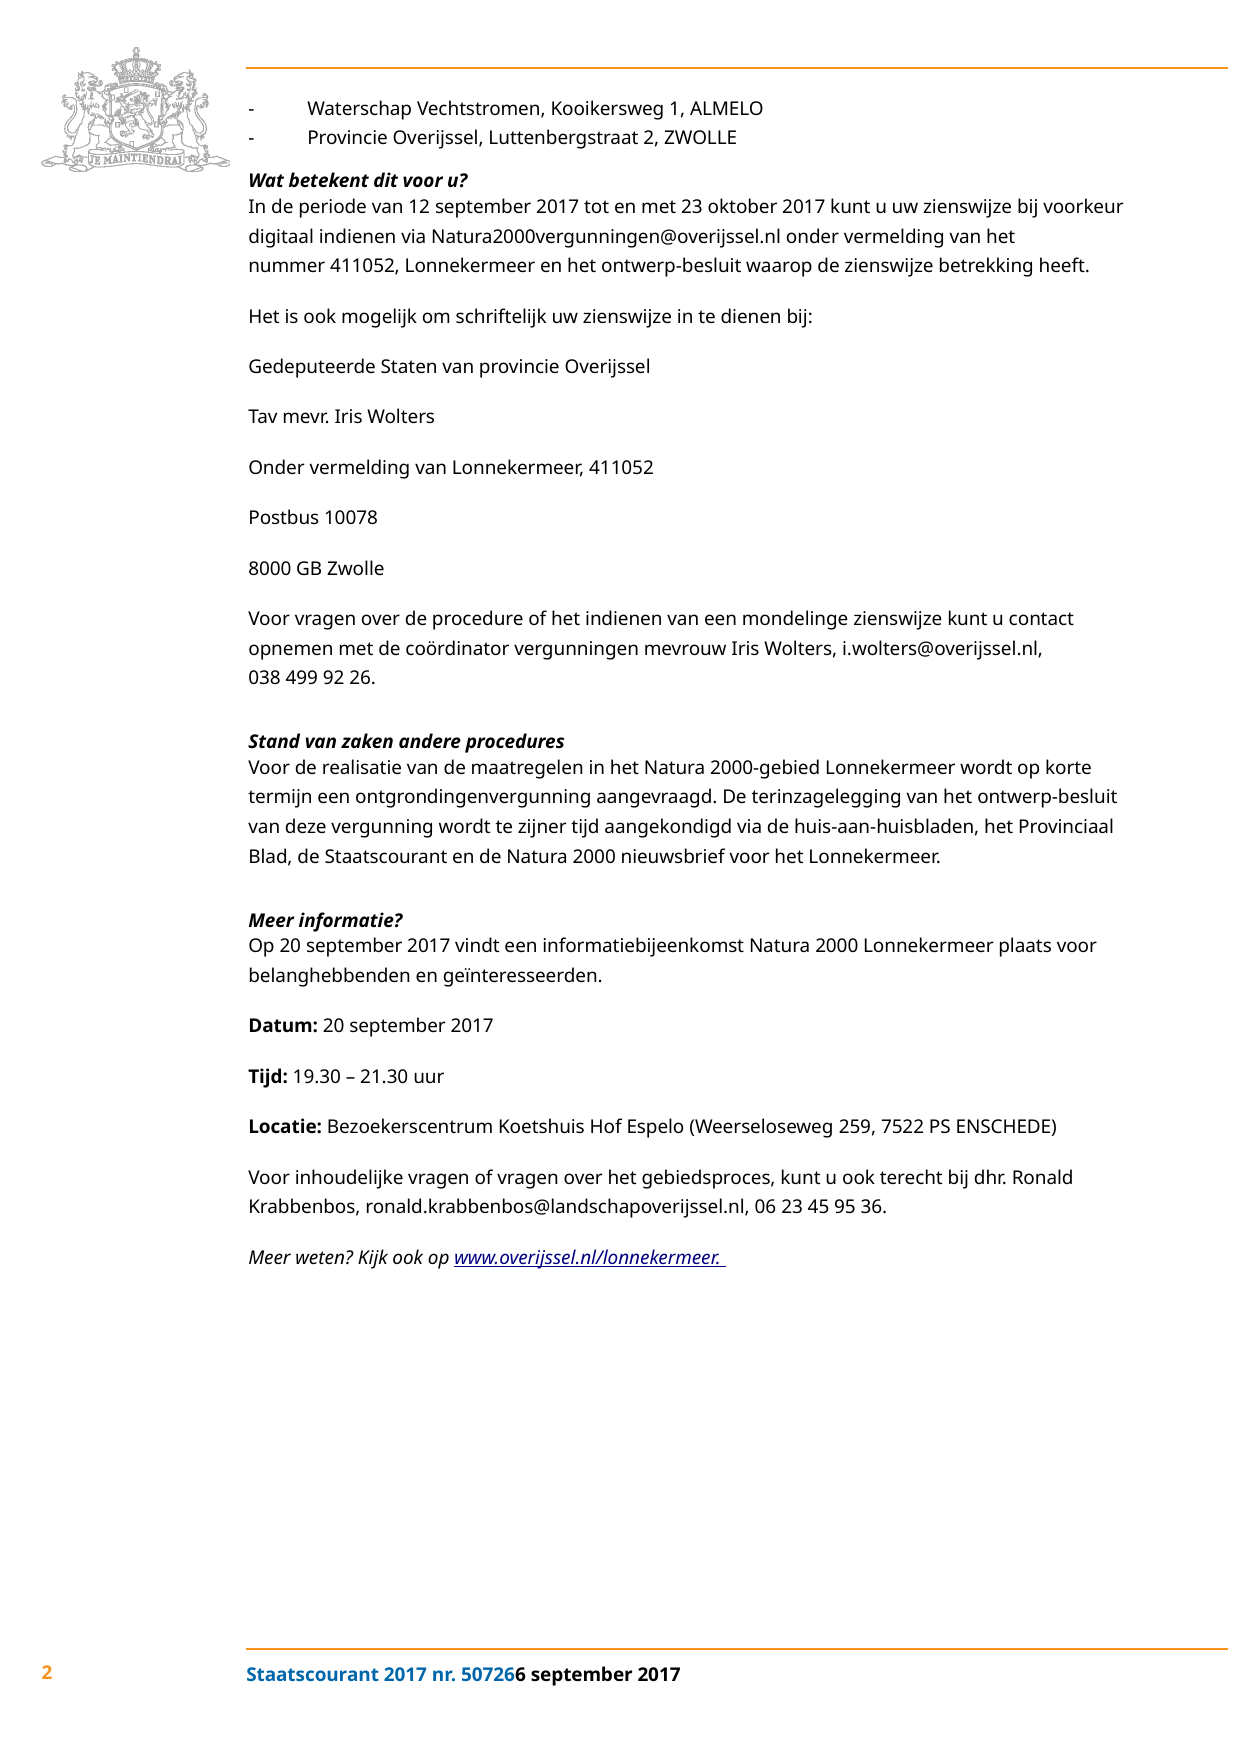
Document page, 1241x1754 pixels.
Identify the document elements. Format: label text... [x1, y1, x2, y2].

text Stand van zaken andere procedures [248, 728, 1152, 754]
text Voor de realisatie van de maatregelen in het Natura 2000-gebied Lonnekermeer wordt op korte termijn een ontgrondingenvergunning aangevraagd. De terinzagelegging van het ontwerp-besluit van deze vergunning wordt te zijner tijd aangekondigd via de huis-aan-huisbladen, het Provinciaal Blad, de Staatscourant en de Natura 2000 nieuwsbrief voor het Lonnekermeer. [248, 754, 1152, 869]
text 8000 GB Zwolle [248, 555, 1152, 581]
text Gedeputeerde Staten van provincie Overijssel [248, 353, 1152, 379]
text Meer informatie? [248, 907, 1152, 933]
text Meer weten? Kijk ook op www.overijssel.nl/lonnekermeer. [248, 1244, 1152, 1269]
text Het is ook mogelijk om schriftelijk uw zienswijze in te dienen bij: [248, 303, 1152, 328]
text Tav mevr. Iris Wolters [248, 404, 1152, 429]
text Tijd: 19.30 – 21.30 uur [248, 1063, 1152, 1089]
text Onder vermelding van Lonnekermeer, 411052 [248, 454, 1152, 480]
text In de periode van 12 september 2017 tot en met 23 oktober 2017 kunt u uw zienswijze bij voorkeur digitaal indienen via Natura2000vergunningen@overijssel.nl onder vermelding van het nummer 411052, Lonnekermeer en het ontwerp-besluit waarop de zienswijze betrekking heeft. [248, 193, 1152, 278]
text Postbus 10078 [248, 504, 1152, 530]
picture [41, 47, 231, 172]
list Provincie Overijssel, Luttenbergstraat 2, ZWOLLE [248, 124, 1152, 150]
text Voor inhoudelijke vragen of vragen over het gebiedsproces, kunt u ook terecht bij dhr. Ronald Krabbenbos, ronald.krabbenbos@landschapoverijssel.nl, 06 23 45 95 36. [248, 1164, 1152, 1219]
text Wat betekent dit voor u? [248, 167, 1152, 193]
text Voor vragen over de procedure of het indienen van een mondelinge zienswijze kunt u contact opnemen met de coördinator vergunningen mevrouw Iris Wolters, i.wolters@overijssel.nl, 038 499 92 26. [248, 605, 1152, 690]
text Locatie: Bezoekerscentrum Koetshuis Hof Espelo (Weerseloseweg 259, 7522 PS ENSCHEDE) [248, 1113, 1152, 1139]
text Datum: 20 september 2017 [248, 1013, 1152, 1038]
list Waterschap Vechtstromen, Kooikersweg 1, ALMELO [248, 95, 1152, 121]
text Op 20 september 2017 vindt een informatiebijeenkomst Natura 2000 Lonnekermeer plaats voor belanghebbenden en geïnteresseerden. [248, 933, 1152, 988]
